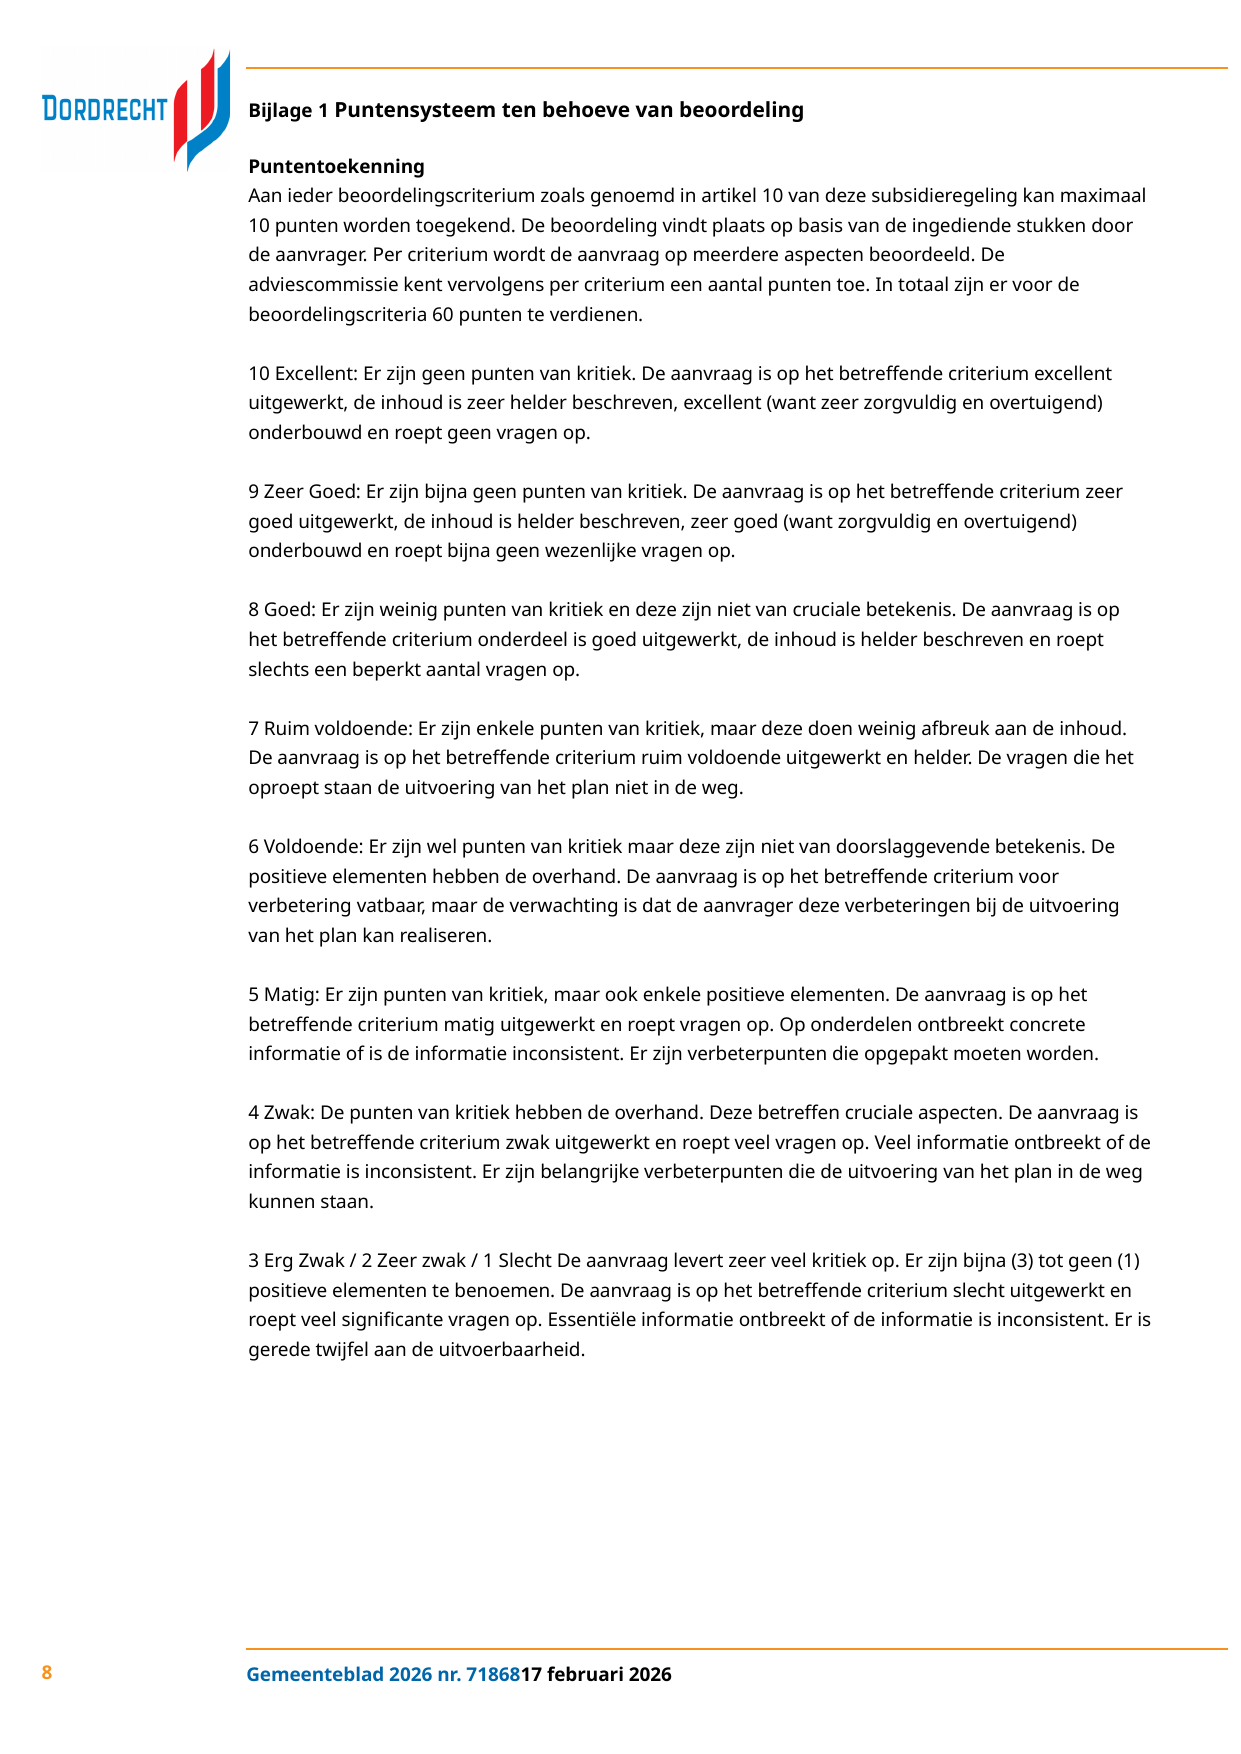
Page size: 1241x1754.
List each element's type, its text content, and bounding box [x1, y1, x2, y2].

text 10 Excellent: Er zijn geen punten van kritiek. De aanvraag is op het betreffende criterium excellent uitgewerkt, de inhoud is zeer helder beschreven, excellent (want zeer zorgvuldig en overtuigend) onderbouwd en roept geen vragen op. [248, 360, 1152, 445]
picture [41, 47, 231, 172]
text 6 Voldoende: Er zijn wel punten van kritiek maar deze zijn niet van doorslaggevende betekenis. De positieve elementen hebben de overhand. De aanvraag is op het betreffende criterium voor verbetering vatbaar, maar de verwachting is dat de aanvrager deze verbeteringen bij de uitvoering van het plan kan realiseren. [248, 833, 1152, 948]
text Puntentoekenning [248, 153, 1152, 179]
text 7 Ruim voldoende: Er zijn enkele punten van kritiek, maar deze doen weinig afbreuk aan de inhoud. De aanvraag is op het betreffende criterium ruim voldoende uitgewerkt en helder. De vragen die het oproept staan de uitvoering van het plan niet in de weg. [248, 715, 1152, 800]
text 8 Goed: Er zijn weinig punten van kritiek en deze zijn niet van cruciale betekenis. De aanvraag is op het betreffende criterium onderdeel is goed uitgewerkt, de inhoud is helder beschreven en roept slechts een beperkt aantal vragen op. [248, 597, 1152, 682]
text 4 Zwak: De punten van kritiek hebben de overhand. Deze betreffen cruciale aspecten. De aanvraag is op het betreffende criterium zwak uitgewerkt en roept veel vragen op. Veel informatie ontbreekt of de informatie is inconsistent. Er zijn belangrijke verbeterpunten die de uitvoering van het plan in de weg kunnen staan. [248, 1099, 1152, 1214]
text Aan ieder beoordelingscriterium zoals genoemd in artikel 10 van deze subsidieregeling kan maximaal 10 punten worden toegekend. De beoordeling vindt plaats op basis van de ingediende stukken door de aanvrager. Per criterium wordt de aanvraag op meerdere aspecten beoordeeld. De adviescommissie kent vervolgens per criterium een aantal punten toe. In totaal zijn er voor de beoordelingscriteria 60 punten te verdienen. [248, 182, 1152, 327]
text 9 Zeer Goed: Er zijn bijna geen punten van kritiek. De aanvraag is op het betreffende criterium zeer goed uitgewerkt, de inhoud is helder beschreven, zeer goed (want zorgvuldig en overtuigend) onderbouwd en roept bijna geen wezenlijke vragen op. [248, 478, 1152, 563]
text 5 Matig: Er zijn punten van kritiek, maar ook enkele positieve elementen. De aanvraag is op het betreffende criterium matig uitgewerkt en roept vragen op. Op onderdelen ontbreekt concrete informatie of is de informatie inconsistent. Er zijn verbeterpunten die opgepakt moeten worden. [248, 981, 1152, 1066]
text Bijlage 1 Puntensysteem ten behoeve van beoordeling [248, 95, 1152, 123]
text 3 Erg Zwak / 2 Zeer zwak / 1 Slecht De aanvraag levert zeer veel kritiek op. Er zijn bijna (3) tot geen (1) positieve elementen te benoemen. De aanvraag is op het betreffende criterium slecht uitgewerkt en roept veel significante vragen op. Essentiële informatie ontbreekt of de informatie is inconsistent. Er is gerede twijfel aan de uitvoerbaarheid. [248, 1247, 1152, 1362]
